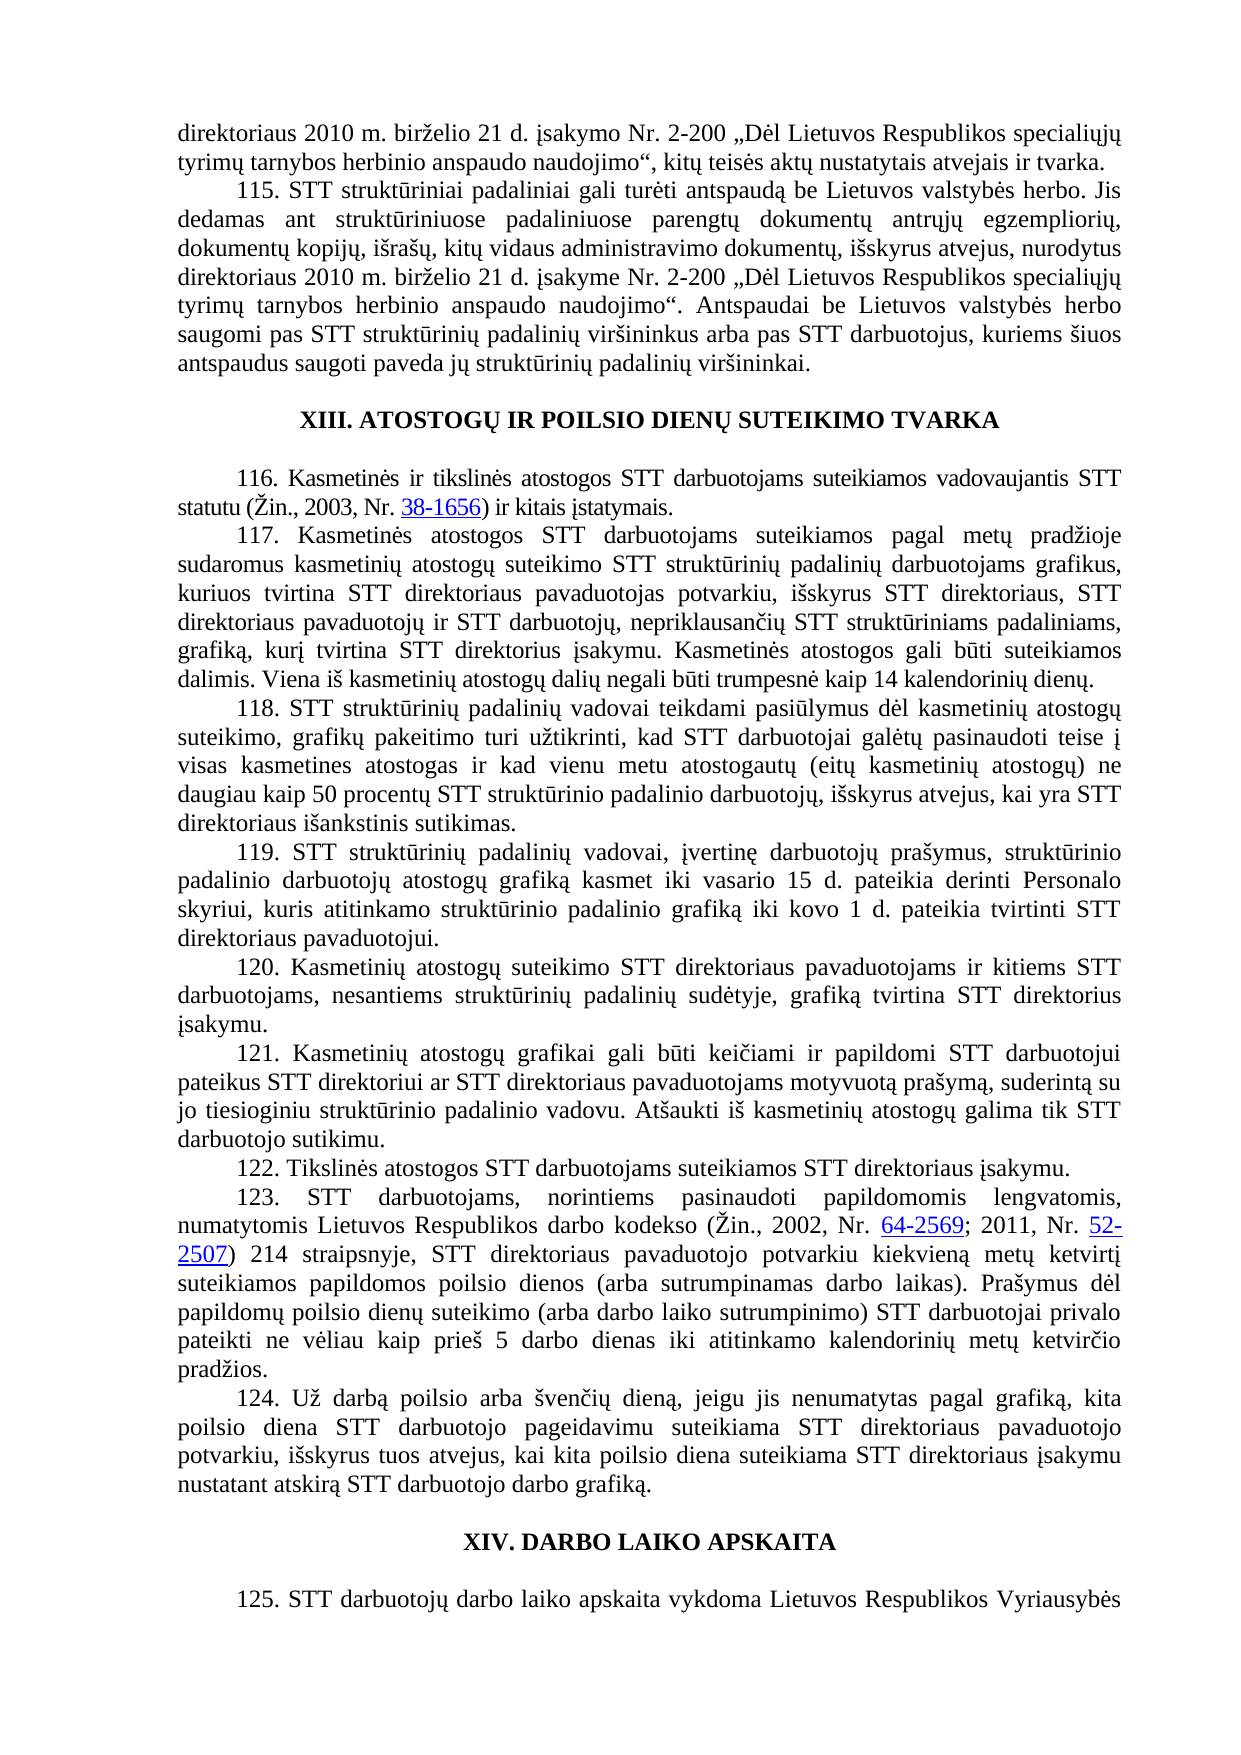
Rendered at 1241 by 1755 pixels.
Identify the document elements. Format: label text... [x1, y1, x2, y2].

text 117. Kasmetinės atostogos STT darbuotojams suteikiamos pagal metų pradžioje sudaromus kasmetinių atostogų suteikimo STT struktūrinių padalinių darbuotojams grafikus, kuriuos tvirtina STT direktoriaus pavaduotojas potvarkiu, išskyrus STT direktoriaus, STT direktoriaus pavaduotojų ir STT darbuotojų, nepriklausančių STT struktūriniams padaliniams, grafiką, kurį tvirtina STT direktorius įsakymu. Kasmetinės atostogos gali būti suteikiamos dalimis. Viena iš kasmetinių atostogų dalių negali būti trumpesnė kaip 14 kalendorinių dienų. [177, 521, 1122, 693]
text 118. STT struktūrinių padalinių vadovai teikdami pasiūlymus dėl kasmetinių atostogų suteikimo, grafikų pakeitimo turi užtikrinti, kad STT darbuotojai galėtų pasinaudoti teise į visas kasmetines atostogas ir kad vienu metu atostogautų (eitų kasmetinių atostogų) ne daugiau kaip 50 procentų STT struktūrinio padalinio darbuotojų, išskyrus atvejus, kai yra STT direktoriaus išankstinis sutikimas. [177, 693, 1122, 837]
text 120. Kasmetinių atostogų suteikimo STT direktoriaus pavaduotojams ir kitiems STT darbuotojams, nesantiems struktūrinių padalinių sudėtyje, grafiką tvirtina STT direktorius įsakymu. [177, 952, 1122, 1038]
text 115. STT struktūriniai padaliniai gali turėti antspaudą be Lietuvos valstybės herbo. Jis dedamas ant struktūriniuose padaliniuose parengtų dokumentų antrųjų egzempliorių, dokumentų kopijų, išrašų, kitų vidaus administravimo dokumentų, išskyrus atvejus, nurodytus direktoriaus 2010 m. birželio 21 d. įsakyme Nr. 2-200 „Dėl Lietuvos Respublikos specialiųjų tyrimų tarnybos herbinio anspaudo naudojimo“. Antspaudai be Lietuvos valstybės herbo saugomi pas STT struktūrinių padalinių viršininkus arba pas STT darbuotojus, kuriems šiuos antspaudus saugoti paveda jų struktūrinių padalinių viršininkai. [177, 176, 1122, 377]
text XIV. DARBO LAIKO APSKAITA [177, 1527, 1122, 1556]
text 123. STT darbuotojams, norintiems pasinaudoti papildomomis lengvatomis, numatytomis Lietuvos Respublikos darbo kodekso (Žin., 2002, Nr. 64-2569; 2011, Nr. 52-2507) 214 straipsnyje, STT direktoriaus pavaduotojo potvarkiu kiekvieną metų ketvirtį suteikiamos papildomos poilsio dienos (arba sutrumpinamas darbo laikas). Prašymus dėl papildomų poilsio dienų suteikimo (arba darbo laiko sutrumpinimo) STT darbuotojai privalo pateikti ne vėliau kaip prieš 5 darbo dienas iki atitinkamo kalendorinių metų ketvirčio pradžios. [177, 1182, 1122, 1383]
text 116. Kasmetinės ir tikslinės atostogos STT darbuotojams suteikiamos vadovaujantis STT statutu (Žin., 2003, Nr. 38-1656) ir kitais įstatymais. [177, 463, 1122, 521]
text 122. Tikslinės atostogos STT darbuotojams suteikiamos STT direktoriaus įsakymu. [177, 1153, 1122, 1182]
text direktoriaus 2010 m. birželio 21 d. įsakymo Nr. 2-200 „Dėl Lietuvos Respublikos specialiųjų tyrimų tarnybos herbinio anspaudo naudojimo“, kitų teisės aktų nustatytais atvejais ir tvarka. [177, 118, 1122, 176]
text XIII. ATOSTOGŲ IR POILSIO DIENŲ SUTEIKIMO TVARKA [177, 406, 1122, 434]
text 124. Už darbą poilsio arba švenčių dieną, jeigu jis nenumatytas pagal grafiką, kita poilsio diena STT darbuotojo pageidavimu suteikiama STT direktoriaus pavaduotojo potvarkiu, išskyrus tuos atvejus, kai kita poilsio diena suteikiama STT direktoriaus įsakymu nustatant atskirą STT darbuotojo darbo grafiką. [177, 1383, 1122, 1498]
text 125. STT darbuotojų darbo laiko apskaita vykdoma Lietuvos Respublikos Vyriausybės [177, 1584, 1122, 1613]
text 121. Kasmetinių atostogų grafikai gali būti keičiami ir papildomi STT darbuotojui pateikus STT direktoriui ar STT direktoriaus pavaduotojams motyvuotą prašymą, suderintą su jo tiesioginiu struktūrinio padalinio vadovu. Atšaukti iš kasmetinių atostogų galima tik STT darbuotojo sutikimu. [177, 1038, 1122, 1153]
text 119. STT struktūrinių padalinių vadovai, įvertinę darbuotojų prašymus, struktūrinio padalinio darbuotojų atostogų grafiką kasmet iki vasario 15 d. pateikia derinti Personalo skyriui, kuris atitinkamo struktūrinio padalinio grafiką iki kovo 1 d. pateikia tvirtinti STT direktoriaus pavaduotojui. [177, 837, 1122, 952]
